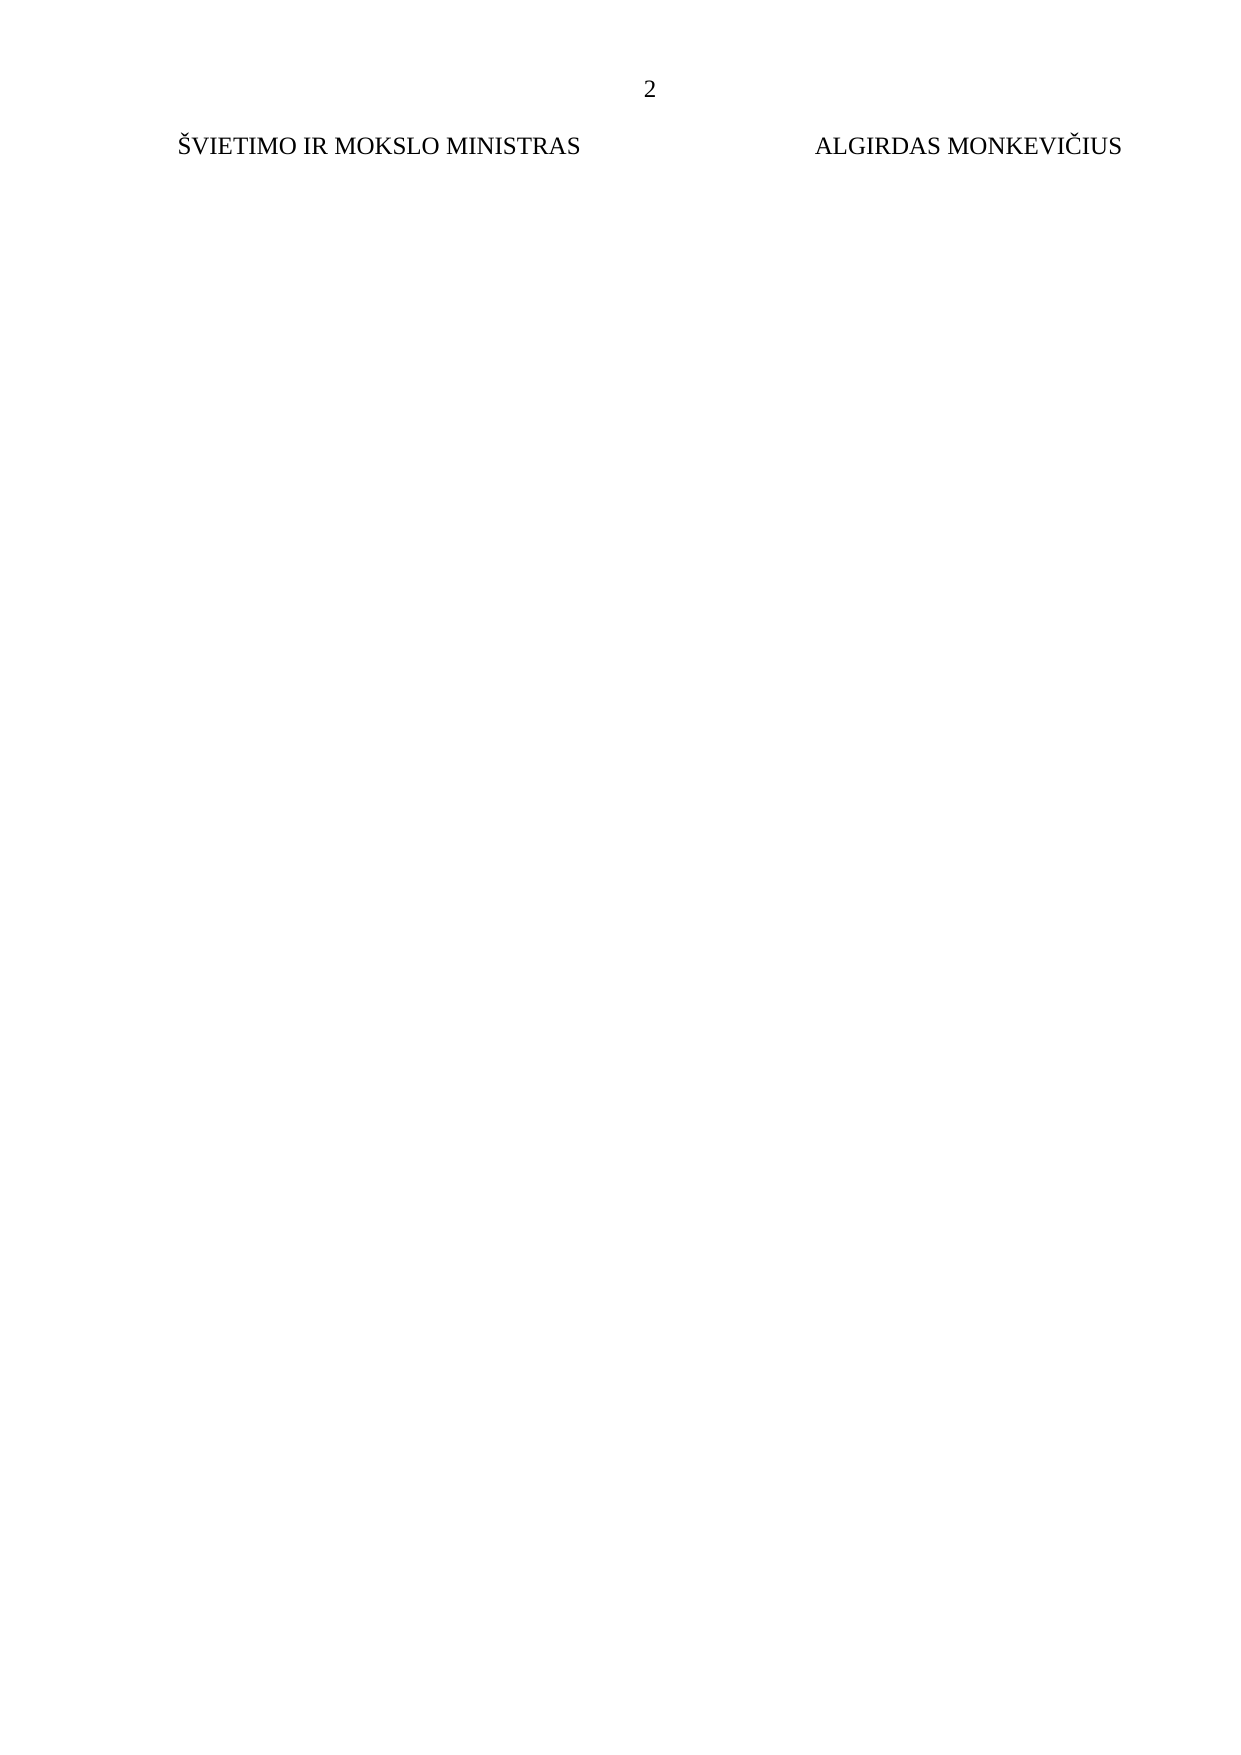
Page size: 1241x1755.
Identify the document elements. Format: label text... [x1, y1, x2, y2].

text Švietimo ir mokslo Ministras Algirdas Monkevičius [177, 131, 1122, 160]
